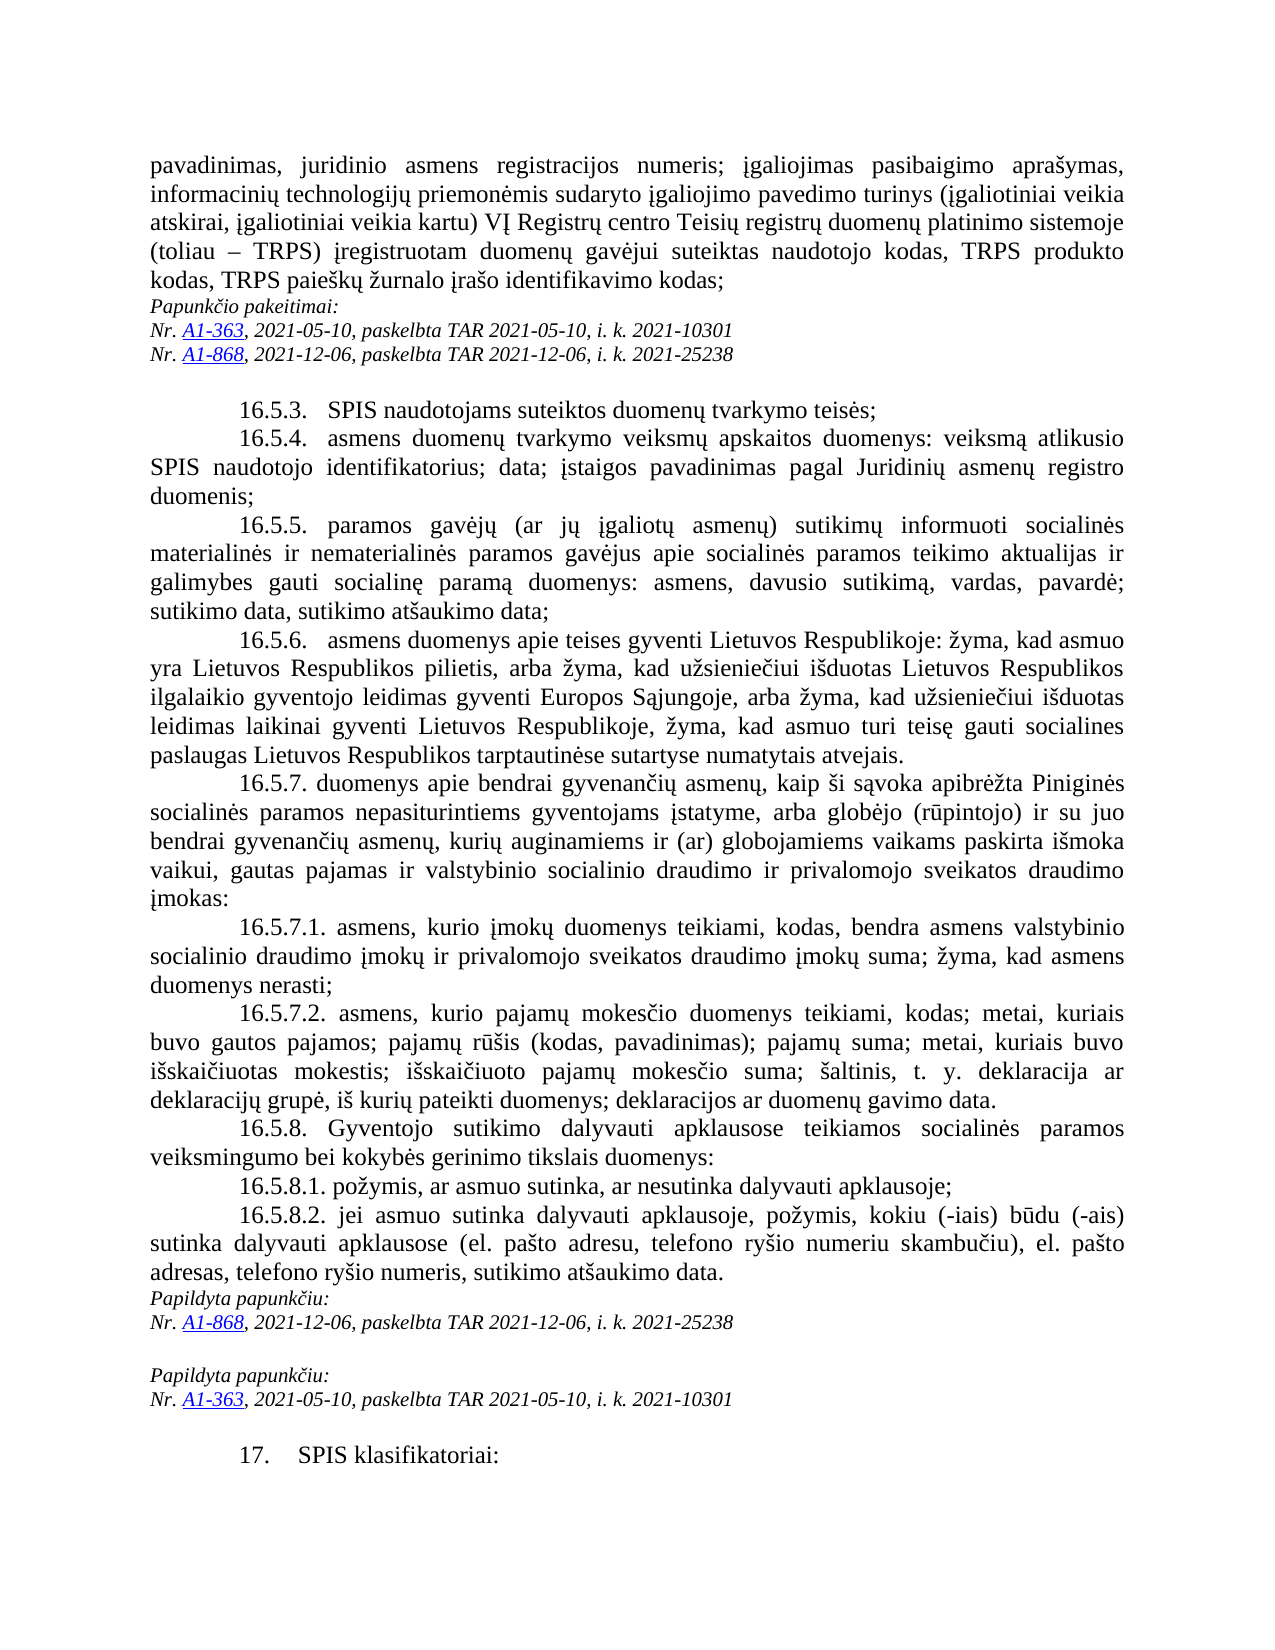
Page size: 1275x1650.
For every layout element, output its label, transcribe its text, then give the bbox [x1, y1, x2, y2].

text Papunkčio pakeitimai: [150, 294, 1125, 318]
text 16.5.7.2. asmens, kurio pajamų mokesčio duomenys teikiami, kodas; metai, kuriais buvo gautos pajamos; pajamų rūšis (kodas, pavadinimas); pajamų suma; metai, kuriais buvo išskaičiuotas mokestis; išskaičiuoto pajamų mokesčio suma; šaltinis, t. y. deklaracija ar deklaracijų grupė, iš kurių pateikti duomenys; deklaracijos ar duomenų gavimo data. [150, 998, 1125, 1113]
text pavadinimas, juridinio asmens registracijos numeris; įgaliojimas pasibaigimo aprašymas, informacinių technologijų priemonėmis sudaryto įgaliojimo pavedimo turinys (įgaliotiniai veikia atskirai, įgaliotiniai veikia kartu) VĮ Registrų centro Teisių registrų duomenų platinimo sistemoje (toliau – TRPS) įregistruotam duomenų gavėjui suteiktas naudotojo kodas, TRPS produkto kodas, TRPS paieškų žurnalo įrašo identifikavimo kodas; [150, 150, 1125, 294]
text 16.5.8.2. jei asmuo sutinka dalyvauti apklausoje, požymis, kokiu (-iais) būdu (-ais) sutinka dalyvauti apklausose (el. pašto adresu, telefono ryšio numeriu skambučiu), el. pašto adresas, telefono ryšio numeris, sutikimo atšaukimo data. [150, 1200, 1125, 1286]
text 16.5.5. paramos gavėjų (ar jų įgaliotų asmenų) sutikimų informuoti socialinės materialinės ir nematerialinės paramos gavėjus apie socialinės paramos teikimo aktualijas ir galimybes gauti socialinę paramą duomenys: asmens, davusio sutikimą, vardas, pavardė; sutikimo data, sutikimo atšaukimo data; [150, 510, 1125, 625]
text Nr. A1-868, 2021-12-06, paskelbta TAR 2021-12-06, i. k. 2021-25238 [150, 1310, 1125, 1334]
text Papildyta papunkčiu: [150, 1286, 1125, 1310]
text 16.5.6. asmens duomenys apie teises gyventi Lietuvos Respublikoje: žyma, kad asmuo yra Lietuvos Respublikos pilietis, arba žyma, kad užsieniečiui išduotas Lietuvos Respublikos ilgalaikio gyventojo leidimas gyventi Europos Sąjungoje, arba žyma, kad užsieniečiui išduotas leidimas laikinai gyventi Lietuvos Respublikoje, žyma, kad asmuo turi teisę gauti socialines paslaugas Lietuvos Respublikos tarptautinėse sutartyse numatytais atvejais. [150, 625, 1125, 768]
text 17. SPIS klasifikatoriai: [150, 1440, 1125, 1468]
text Nr. A1-363, 2021-05-10, paskelbta TAR 2021-05-10, i. k. 2021-10301 [150, 1387, 1125, 1411]
text 16.5.8.1. požymis, ar asmuo sutinka, ar nesutinka dalyvauti apklausoje; [150, 1171, 1125, 1200]
text 16.5.7. duomenys apie bendrai gyvenančių asmenų, kaip ši sąvoka apibrėžta Piniginės socialinės paramos nepasiturintiems gyventojams įstatyme, arba globėjo (rūpintojo) ir su juo bendrai gyvenančių asmenų, kurių auginamiems ir (ar) globojamiems vaikams paskirta išmoka vaikui, gautas pajamas ir valstybinio socialinio draudimo ir privalomojo sveikatos draudimo įmokas: [150, 768, 1125, 912]
text 16.5.7.1. asmens, kurio įmokų duomenys teikiami, kodas, bendra asmens valstybinio socialinio draudimo įmokų ir privalomojo sveikatos draudimo įmokų suma; žyma, kad asmens duomenys nerasti; [150, 912, 1125, 998]
text 16.5.8. Gyventojo sutikimo dalyvauti apklausose teikiamos socialinės paramos veiksmingumo bei kokybės gerinimo tikslais duomenys: [150, 1113, 1125, 1171]
text Nr. A1-363, 2021-05-10, paskelbta TAR 2021-05-10, i. k. 2021-10301 [150, 318, 1125, 342]
text 16.5.3. SPIS naudotojams suteiktos duomenų tvarkymo teisės; [150, 395, 1125, 423]
text Papildyta papunkčiu: [150, 1363, 1125, 1387]
text Nr. A1-868, 2021-12-06, paskelbta TAR 2021-12-06, i. k. 2021-25238 [150, 342, 1125, 366]
text 16.5.4. asmens duomenų tvarkymo veiksmų apskaitos duomenys: veiksmą atlikusio SPIS naudotojo identifikatorius; data; įstaigos pavadinimas pagal Juridinių asmenų registro duomenis; [150, 423, 1125, 510]
